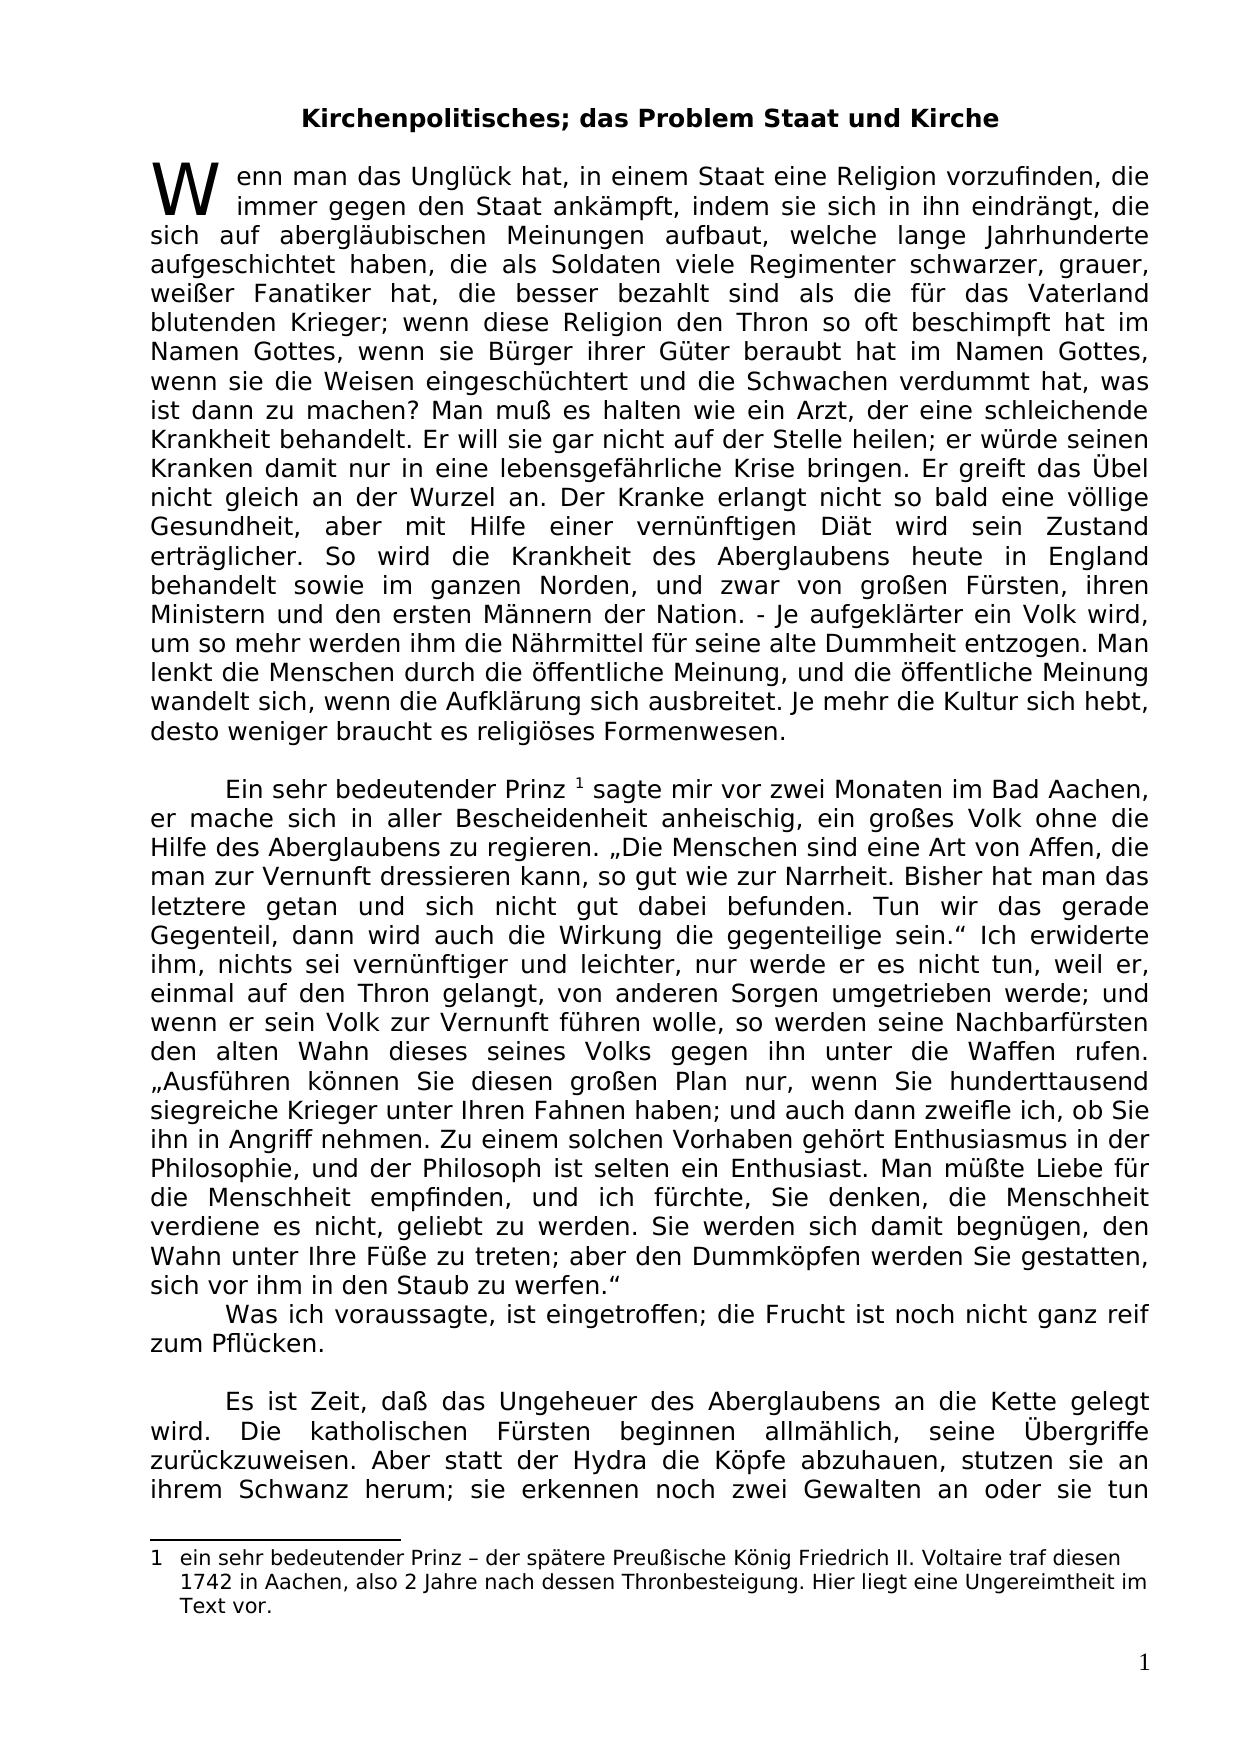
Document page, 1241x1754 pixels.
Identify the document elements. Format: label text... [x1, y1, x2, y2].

text Was ich voraussagte, ist eingetroffen; die Frucht ist noch nicht ganz reif zum Pflücken. [150, 1300, 1151, 1358]
text Es ist Zeit, daß das Ungeheuer des Aberglaubens an die Kette gelegt wird. Die katholischen Fürsten beginnen allmählich, seine Übergriffe zurückzuweisen. Aber statt der Hydra die Köpfe abzuhauen, stutzen sie an ihrem Schwanz herum; sie erkennen noch zwei Gewalten an oder sie tun [150, 1387, 1151, 1504]
text Wenn man das Unglück hat, in einem Staat eine Religion vorzufinden, die immer gegen den Staat ankämpft, indem sie sich in ihn eindrängt, die sich auf abergläubischen Meinungen aufbaut, welche lange Jahrhunderte aufgeschichtet haben, die als Soldaten viele Regimenter schwarzer, grauer, weißer Fanatiker hat, die besser bezahlt sind als die für das Vaterland blutenden Krieger; wenn diese Religion den Thron so oft beschimpft hat im Namen Gottes, wenn sie Bürger ihrer Güter beraubt hat im Namen Gottes, wenn sie die Weisen eingeschüchtert und die Schwachen verdummt hat, was ist dann zu machen? Man muß es halten wie ein Arzt, der eine schleichende Krankheit behandelt. Er will sie gar nicht auf der Stelle heilen; er würde seinen Kranken damit nur in eine lebensgefährliche Krise bringen. Er greift das Übel nicht gleich an der Wurzel an. Der Kranke erlangt nicht so bald eine völlige Gesundheit, aber mit Hilfe einer vernünftigen Diät wird sein Zustand erträglicher. So wird die Krankheit des Aberglaubens heute in England behandelt sowie im ganzen Norden, und zwar von großen Fürsten, ihren Ministern und den ersten Männern der Nation. - Je aufgeklärter ein Volk wird, um so mehr werden ihm die Nährmittel für seine alte Dummheit entzogen. Man lenkt die Menschen durch die öffentliche Meinung, und die öffentliche Meinung wandelt sich, wenn die Aufklärung sich ausbreitet. Je mehr die Kultur sich hebt, desto weniger braucht es religiöses Formenwesen. [150, 162, 1151, 746]
text Ein sehr bedeutender Prinz sagte mir vor zwei Monaten im Bad Aachen, er mache sich in aller Bescheidenheit anheischig, ein großes Volk ohne die Hilfe des Aberglaubens zu regieren. „Die Menschen sind eine Art von Affen, die man zur Vernunft dressieren kann, so gut wie zur Narrheit. Bisher hat man das letztere getan und sich nicht gut dabei befunden. Tun wir das gerade Gegenteil, dann wird auch die Wirkung die gegenteilige sein.“ Ich erwiderte ihm, nichts sei vernünftiger und leichter, nur werde er es nicht tun, weil er, einmal auf den Thron gelangt, von anderen Sorgen umgetrieben werde; und wenn er sein Volk zur Vernunft führen wolle, so werden seine Nachbarfürsten den alten Wahn dieses seines Volks gegen ihn unter die Waffen rufen. „Ausführen können Sie diesen großen Plan nur, wenn Sie hunderttausend siegreiche Krieger unter Ihren Fahnen haben; und auch dann zweifle ich, ob Sie ihn in Angriff nehmen. Zu einem solchen Vorhaben gehört Enthusiasmus in der Philosophie, und der Philosoph ist selten ein Enthusiast. Man müßte Liebe für die Menschheit empfinden, und ich fürchte, Sie denken, die Menschheit verdiene es nicht, geliebt zu werden. Sie werden sich damit begnügen, den Wahn unter Ihre Füße zu treten; aber den Dummköpfen werden Sie gestatten, sich vor ihm in den Staub zu werfen.“ [150, 775, 1151, 1300]
text ein sehr bedeutender Prinz – der spätere Preußische König Friedrich II. Voltaire traf diesen 1742 in Aachen, also 2 Jahre nach dessen Thronbesteigung. Hier liegt eine Ungereimtheit im Text vor. [150, 1546, 1151, 1618]
text Kirchenpolitisches; das Problem Staat und Kirche [150, 104, 1151, 133]
